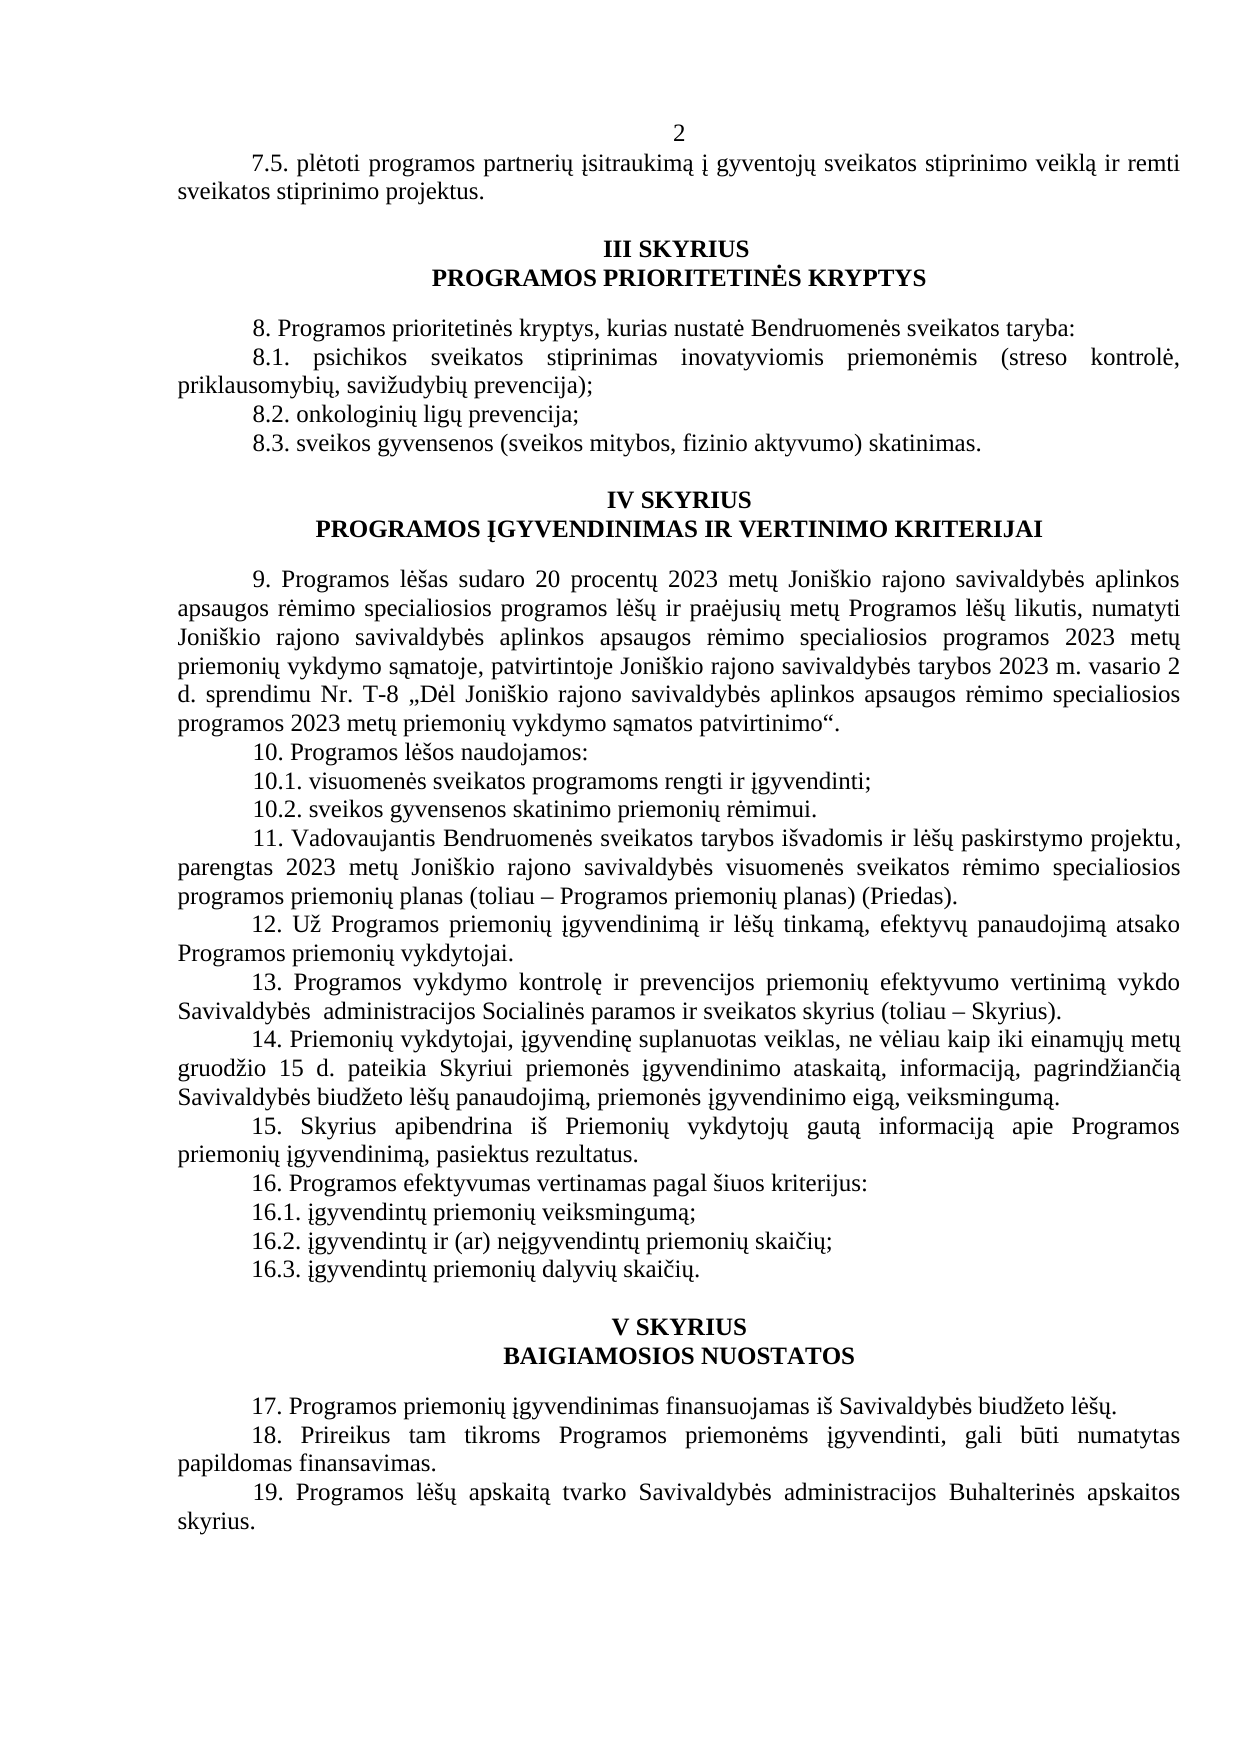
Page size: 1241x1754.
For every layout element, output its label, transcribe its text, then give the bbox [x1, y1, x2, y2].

text 10.1. visuomenės sveikatos programoms rengti ir įgyvendinti; [177, 766, 1181, 794]
text 10. Programos lėšos naudojamos: [177, 737, 1181, 766]
text 15. Skyrius apibendrina iš Priemonių vykdytojų gautą informaciją apie Programos priemonių įgyvendinimą, pasiektus rezultatus. [177, 1111, 1181, 1168]
subtitle PROGRAMOS PRIORITETINĖS KRYPTYS [177, 263, 1181, 291]
text 8.1. psichikos sveikatos stiprinimas inovatyviomis priemonėmis (streso kontrolė, priklausomybių, savižudybių prevencija); [177, 342, 1181, 399]
text 16.2. įgyvendintų ir (ar) neįgyvendintų priemonių skaičių; [177, 1226, 1181, 1254]
text 7.5. plėtoti programos partnerių įsitraukimą į gyventojų sveikatos stiprinimo veiklą ir remti sveikatos stiprinimo projektus. [177, 148, 1181, 205]
text 16.1. įgyvendintų priemonių veiksmingumą; [177, 1197, 1181, 1226]
text 13. Programos vykdymo kontrolę ir prevencijos priemonių efektyvumo vertinimą vykdo Savivaldybės administracijos Socialinės paramos ir sveikatos skyrius (toliau – Skyrius). [177, 967, 1181, 1024]
text 16. Programos efektyvumas vertinamas pagal šiuos kriterijus: [177, 1168, 1181, 1197]
text 14. Priemonių vykdytojai, įgyvendinę suplanuotas veiklas, ne vėliau kaip iki einamųjų metų gruodžio 15 d. pateikia Skyriui priemonės įgyvendinimo ataskaitą, informaciją, pagrindžiančią Savivaldybės biudžeto lėšų panaudojimą, priemonės įgyvendinimo eigą, veiksmingumą. [177, 1024, 1181, 1111]
text 12. Už Programos priemonių įgyvendinimą ir lėšų tinkamą, efektyvų panaudojimą atsako Programos priemonių vykdytojai. [177, 909, 1181, 967]
text 8.2. onkologinių ligų prevencija; [177, 399, 1181, 428]
text 18. Prireikus tam tikroms Programos priemonėms įgyvendinti, gali būti numatytas papildomas finansavimas. [177, 1420, 1181, 1477]
text 9. Programos lėšas sudaro 20 procentų 2023 metų Joniškio rajono savivaldybės aplinkos apsaugos rėmimo specialiosios programos lėšų ir praėjusių metų Programos lėšų likutis, numatyti Joniškio rajono savivaldybės aplinkos apsaugos rėmimo specialiosios programos 2023 metų priemonių vykdymo sąmatoje, patvirtintoje Joniškio rajono savivaldybės tarybos 2023 m. vasario 2 d. sprendimu Nr. T-8 „Dėl Joniškio rajono savivaldybės aplinkos apsaugos rėmimo specialiosios programos 2023 metų priemonių vykdymo sąmatos patvirtinimo“. [177, 564, 1181, 737]
text 16.3. įgyvendintų priemonių dalyvių skaičių. [177, 1254, 1181, 1283]
subtitle III SKYRIUS [177, 234, 1181, 263]
text 8. Programos prioritetinės kryptys, kurias nustatė Bendruomenės sveikatos taryba: [177, 313, 1181, 342]
text 17. Programos priemonių įgyvendinimas finansuojamas iš Savivaldybės biudžeto lėšų. [177, 1391, 1181, 1420]
text V SKYRIUS [177, 1312, 1181, 1341]
text 8.3. sveikos gyvensenos (sveikos mitybos, fizinio aktyvumo) skatinimas. [177, 428, 1181, 457]
text PROGRAMOS ĮGYVENDINIMAS IR VERTINIMO KRITERIJAI [177, 514, 1181, 543]
text IV SKYRIUS [177, 485, 1181, 514]
text 10.2. sveikos gyvensenos skatinimo priemonių rėmimui. [177, 794, 1181, 823]
text 11. Vadovaujantis Bendruomenės sveikatos tarybos išvadomis ir lėšų paskirstymo projektu, parengtas 2023 metų Joniškio rajono savivaldybės visuomenės sveikatos rėmimo specialiosios programos priemonių planas (toliau – Programos priemonių planas) (Priedas). [177, 823, 1181, 909]
text 19. Programos lėšų apskaitą tvarko Savivaldybės administracijos Buhalterinės apskaitos skyrius. [177, 1477, 1181, 1535]
text BAIGIAMOSIOS NUOSTATOS [177, 1341, 1181, 1369]
